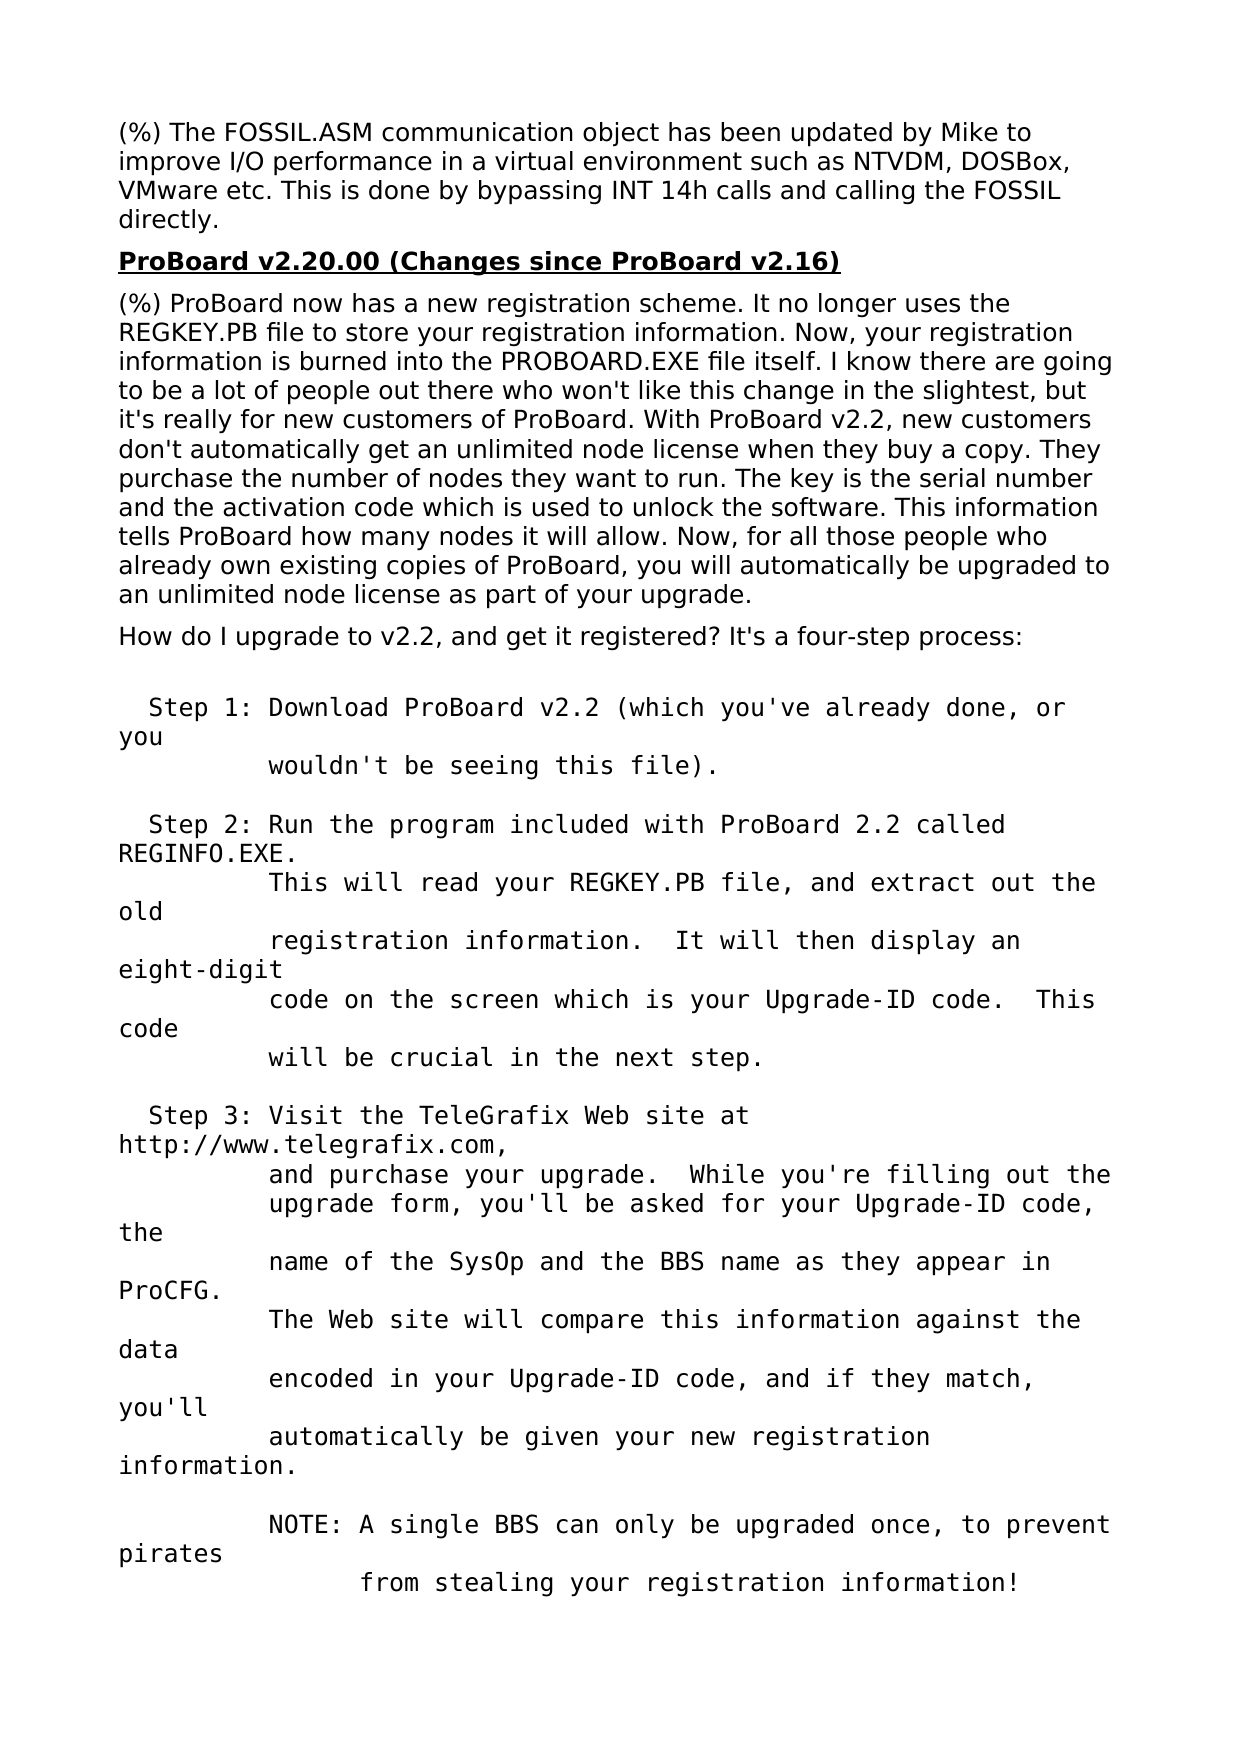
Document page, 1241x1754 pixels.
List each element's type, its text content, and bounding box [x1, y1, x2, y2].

text How do I upgrade to v2.2, and get it registered? It's a four-step process: [118, 622, 1122, 651]
text (%) ProBoard now has a new registration scheme. It no longer uses the REGKEY.PB file to store your registration information. Now, your registration information is burned into the PROBOARD.EXE file itself. I know there are going to be a lot of people out there who won't like this change in the slightest, but it's really for new customers of ProBoard. With ProBoard v2.2, new customers don't automatically get an unlimited node license when they buy a copy. They purchase the number of nodes they want to run. The key is the serial number and the activation code which is used to unlock the software. This information tells ProBoard how many nodes it will allow. Now, for all those people who already own existing copies of ProBoard, you will automatically be upgraded to an unlimited node license as part of your upgrade. [118, 289, 1122, 610]
text ProBoard v2.20.00 (Changes since ProBoard v2.16) [118, 247, 1122, 276]
text (%) The FOSSIL.ASM communication object has been updated by Mike to improve I/O performance in a virtual environment such as NTVDM, DOSBox, VMware etc. This is done by bypassing INT 14h calls and calling the FOSSIL directly. [118, 118, 1122, 235]
text Step 1: Download ProBoard v2.2 (which you've already done, or you wouldn't be seeing this file). Step 2: Run the program included with ProBoard 2.2 called REGINFO.EXE. This will read your REGKEY.PB file, and extract out the old registration information. It will then display an eight-digit code on the screen which is your Upgrade-ID code. This code will be crucial in the next step. Step 3: Visit the TeleGrafix Web site at http://www.telegrafix.com, and purchase your upgrade. While you're filling out the upgrade form, you'll be asked for your Upgrade-ID code, the name of the SysOp and the BBS name as they appear in ProCFG. The Web site will compare this information against the data encoded in your Upgrade-ID code, and if they match, you'll automatically be given your new registration information. NOTE: A single BBS can only be upgraded once, to prevent pirates from stealing your registration information! [118, 664, 1122, 1626]
